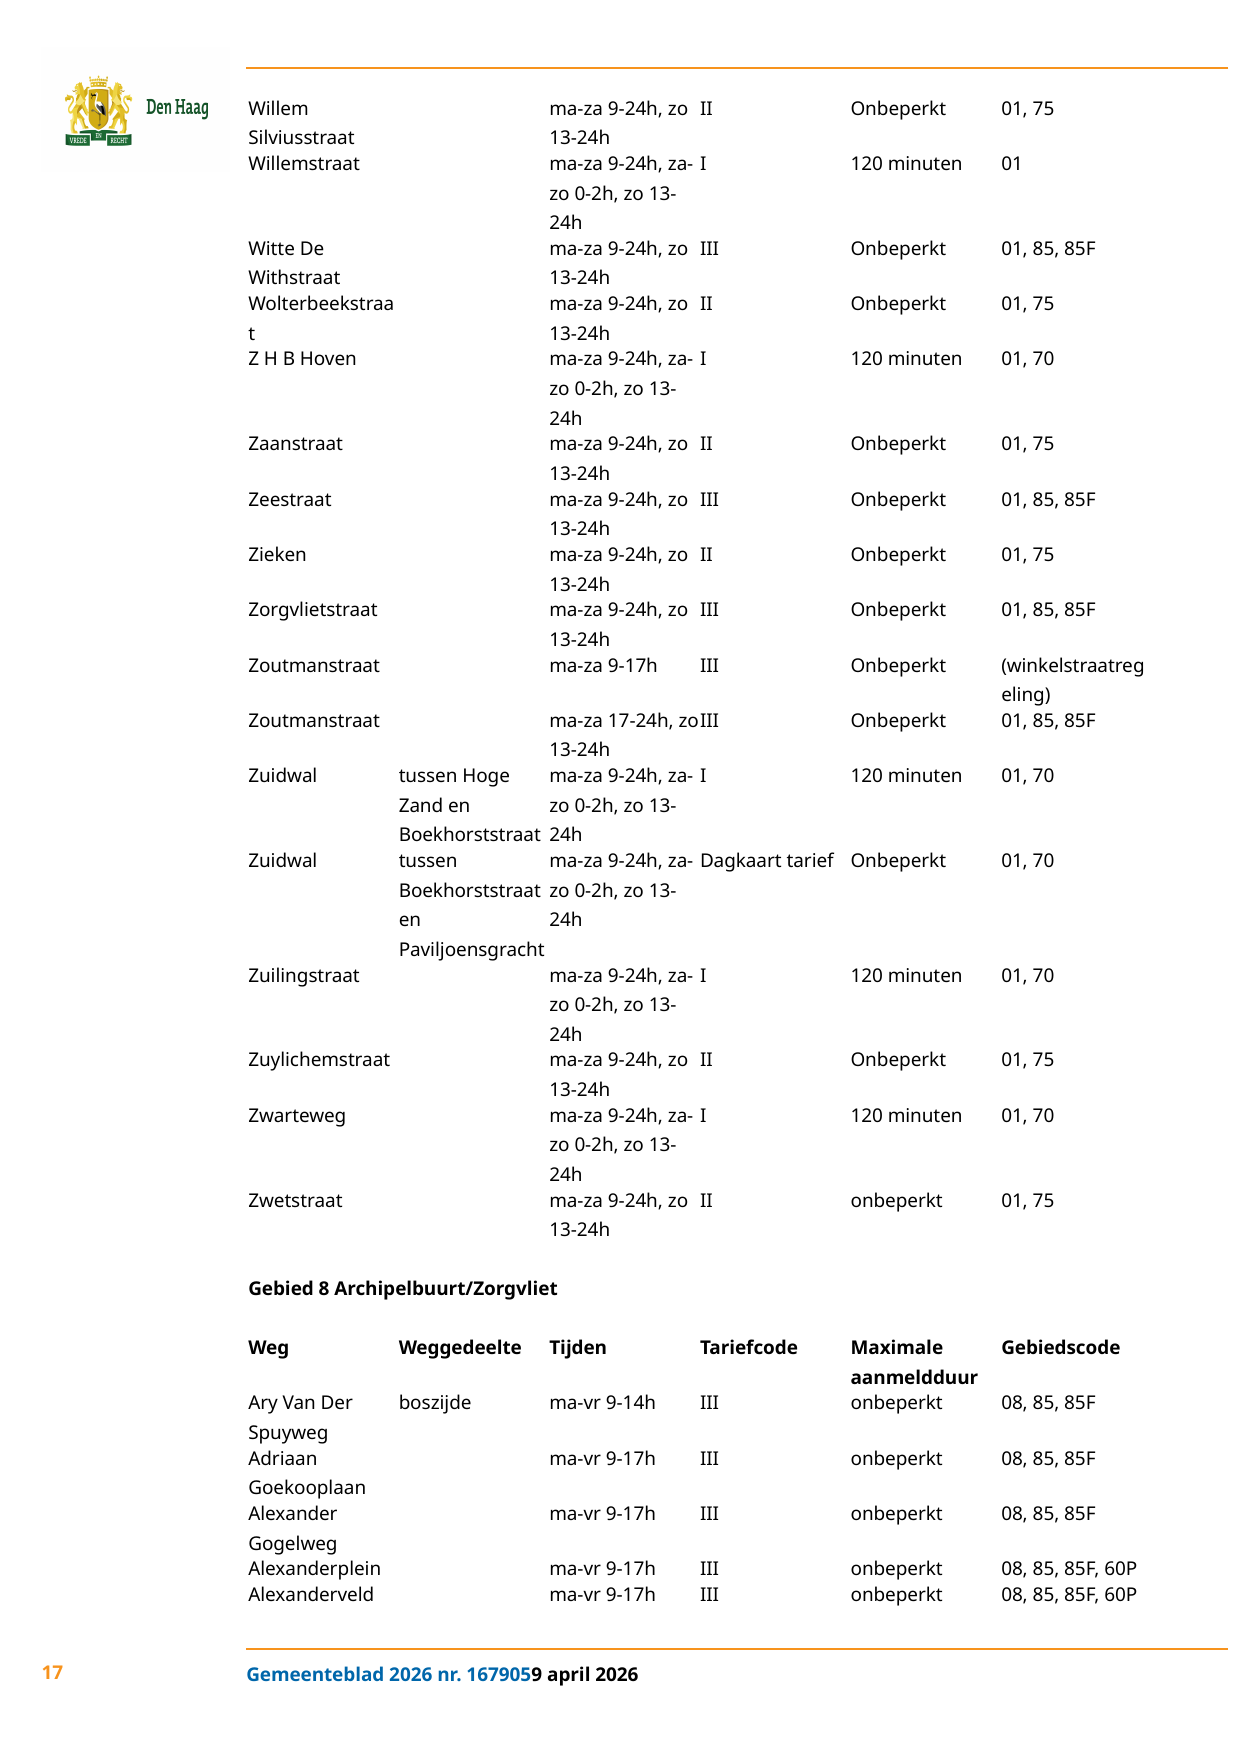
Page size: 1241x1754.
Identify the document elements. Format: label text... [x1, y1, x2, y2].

table_cell ma-za 9-17h [549, 652, 700, 707]
table_cell ma-vr 9-14h [549, 1390, 700, 1445]
table_cell Z H B Hoven [248, 346, 398, 431]
table_cell ma-za 17-24h, zo 13-24h [549, 707, 700, 762]
table_cell [399, 346, 549, 431]
table_cell Onbeperkt [850, 95, 1001, 150]
table_cell Onbeperkt [850, 596, 1001, 652]
table_cell ma-za 9-24h, za-zo 0-2h, zo 13-24h [549, 1102, 700, 1187]
table_cell ma-za 9-24h, zo 13-24h [549, 596, 700, 652]
table_cell I [700, 150, 850, 235]
table_cell Zieken [248, 541, 398, 596]
table_cell Witte De Withstraat [248, 235, 398, 290]
table_cell [399, 95, 549, 150]
table_cell II [700, 431, 850, 486]
table_cell Ary Van Der Spuyweg [248, 1390, 398, 1445]
table_cell onbeperkt [850, 1581, 1001, 1607]
table_cell onbeperkt [850, 1187, 1001, 1242]
table_cell I [700, 346, 850, 431]
table_cell 08, 85, 85F [1001, 1500, 1152, 1556]
table_cell Zuidwal [248, 847, 398, 962]
table_cell ma-za 9-24h, zo 13-24h [549, 235, 700, 290]
table_cell Zuidwal [248, 763, 398, 847]
table_cell 01, 85, 85F [1001, 596, 1152, 652]
table_cell ma-vr 9-17h [549, 1500, 700, 1556]
table_cell Wolterbeekstraat [248, 290, 398, 346]
table_cell II [700, 1187, 850, 1242]
table_cell Onbeperkt [850, 290, 1001, 346]
table_cell Zoutmanstraat [248, 652, 398, 707]
table_cell III [700, 1445, 850, 1500]
table_cell [399, 1187, 549, 1242]
table_cell 01, 75 [1001, 95, 1152, 150]
table_cell [399, 1102, 549, 1187]
table_cell I [700, 763, 850, 847]
table_cell Zwetstraat [248, 1187, 398, 1242]
table_header Weg [248, 1334, 398, 1389]
table_cell 01, 70 [1001, 962, 1152, 1047]
table_cell Zuilingstraat [248, 962, 398, 1047]
table_cell III [700, 596, 850, 652]
table_cell Onbeperkt [850, 486, 1001, 541]
table_cell Alexanderplein [248, 1556, 398, 1581]
table_cell Zwarteweg [248, 1102, 398, 1187]
table_cell ma-za 9-24h, zo 13-24h [549, 95, 700, 150]
table_cell III [700, 707, 850, 762]
table_cell onbeperkt [850, 1390, 1001, 1445]
table_cell Zaanstraat [248, 431, 398, 486]
table_cell 01, 70 [1001, 763, 1152, 847]
table_cell Dagkaart tarief [700, 847, 850, 962]
table_cell III [700, 1500, 850, 1556]
table_cell 01, 85, 85F [1001, 235, 1152, 290]
table_cell ma-vr 9-17h [549, 1445, 700, 1500]
table_cell 120 minuten [850, 150, 1001, 235]
table_cell 01, 75 [1001, 290, 1152, 346]
table_cell [399, 962, 549, 1047]
table_cell onbeperkt [850, 1445, 1001, 1500]
table_cell I [700, 962, 850, 1047]
table_cell 08, 85, 85F, 60P [1001, 1581, 1152, 1607]
table_cell II [700, 541, 850, 596]
table_cell Onbeperkt [850, 652, 1001, 707]
picture [41, 47, 231, 172]
table_cell ma-vr 9-17h [549, 1581, 700, 1607]
table_cell 120 minuten [850, 346, 1001, 431]
table_cell Zorgvlietstraat [248, 596, 398, 652]
table_cell Willem Silviusstraat [248, 95, 398, 150]
table_cell Zuylichemstraat [248, 1047, 398, 1102]
table_cell Onbeperkt [850, 431, 1001, 486]
table_cell III [700, 1581, 850, 1607]
table_cell Willemstraat [248, 150, 398, 235]
table_cell 01, 75 [1001, 1187, 1152, 1242]
table_cell 01, 70 [1001, 847, 1152, 962]
table_cell onbeperkt [850, 1500, 1001, 1556]
table_cell 01, 70 [1001, 346, 1152, 431]
table_cell Onbeperkt [850, 541, 1001, 596]
table_cell II [700, 290, 850, 346]
text Gebied 8 Archipelbuurt/Zorgvliet [248, 1275, 1152, 1301]
table_cell ma-za 9-24h, zo 13-24h [549, 431, 700, 486]
table_header Tijden [549, 1334, 700, 1389]
table_cell [399, 652, 549, 707]
table_cell 120 minuten [850, 763, 1001, 847]
table_cell [399, 1500, 549, 1556]
table_cell [399, 235, 549, 290]
table_cell ma-za 9-24h, zo 13-24h [549, 486, 700, 541]
table_cell ma-za 9-24h, zo 13-24h [549, 1047, 700, 1102]
table_header Tariefcode [700, 1334, 850, 1389]
table_cell tussen Boekhorststraat en Paviljoensgracht [399, 847, 549, 962]
table_cell ma-za 9-24h, zo 13-24h [549, 290, 700, 346]
table_cell III [700, 486, 850, 541]
table_cell III [700, 652, 850, 707]
table_cell ma-za 9-24h, za-zo 0-2h, zo 13-24h [549, 962, 700, 1047]
table_cell [399, 1047, 549, 1102]
table_cell III [700, 1390, 850, 1445]
table_cell [399, 431, 549, 486]
table_cell Onbeperkt [850, 707, 1001, 762]
table_cell I [700, 1102, 850, 1187]
table_cell Adriaan Goekooplaan [248, 1445, 398, 1500]
table_cell [399, 707, 549, 762]
table_cell [399, 150, 549, 235]
table_cell 120 minuten [850, 1102, 1001, 1187]
table_cell 08, 85, 85F [1001, 1390, 1152, 1445]
table_cell 08, 85, 85F, 60P [1001, 1556, 1152, 1581]
table_cell II [700, 95, 850, 150]
table_cell ma-za 9-24h, za-zo 0-2h, zo 13-24h [549, 346, 700, 431]
table_cell 08, 85, 85F [1001, 1445, 1152, 1500]
table_cell [399, 486, 549, 541]
table_cell 01 [1001, 150, 1152, 235]
table_cell 120 minuten [850, 962, 1001, 1047]
table_cell 01, 75 [1001, 1047, 1152, 1102]
table_cell boszijde [399, 1390, 549, 1445]
table_cell [399, 1445, 549, 1500]
table_cell 01, 75 [1001, 541, 1152, 596]
table_cell ma-za 9-24h, za-zo 0-2h, zo 13-24h [549, 847, 700, 962]
table_header Weggedeelte [399, 1334, 549, 1389]
table_cell Alexander Gogelweg [248, 1500, 398, 1556]
table_cell II [700, 1047, 850, 1102]
table_cell Zeestraat [248, 486, 398, 541]
table_cell tussen Hoge Zand en Boekhorststraat [399, 763, 549, 847]
table_cell ma-za 9-24h, za-zo 0-2h, zo 13-24h [549, 763, 700, 847]
table_cell (winkelstraatregeling) [1001, 652, 1152, 707]
table_cell Alexanderveld [248, 1581, 398, 1607]
table_cell Onbeperkt [850, 847, 1001, 962]
table_cell [399, 1556, 549, 1581]
table_cell 01, 85, 85F [1001, 707, 1152, 762]
table_cell 01, 75 [1001, 431, 1152, 486]
table_cell III [700, 235, 850, 290]
table_cell Onbeperkt [850, 235, 1001, 290]
table_cell [399, 541, 549, 596]
table_header Maximale aanmeldduur [850, 1334, 1001, 1389]
table_cell ma-za 9-24h, zo 13-24h [549, 1187, 700, 1242]
table_cell 01, 85, 85F [1001, 486, 1152, 541]
table_cell ma-za 9-24h, zo 13-24h [549, 541, 700, 596]
table_cell Onbeperkt [850, 1047, 1001, 1102]
table_cell [399, 596, 549, 652]
table_cell 01, 70 [1001, 1102, 1152, 1187]
table_cell [399, 290, 549, 346]
table_cell Zoutmanstraat [248, 707, 398, 762]
table_cell ma-za 9-24h, za-zo 0-2h, zo 13-24h [549, 150, 700, 235]
table_cell III [700, 1556, 850, 1581]
table_cell ma-vr 9-17h [549, 1556, 700, 1581]
table_cell onbeperkt [850, 1556, 1001, 1581]
table_header Gebiedscode [1001, 1334, 1152, 1389]
table_cell [399, 1581, 549, 1607]
